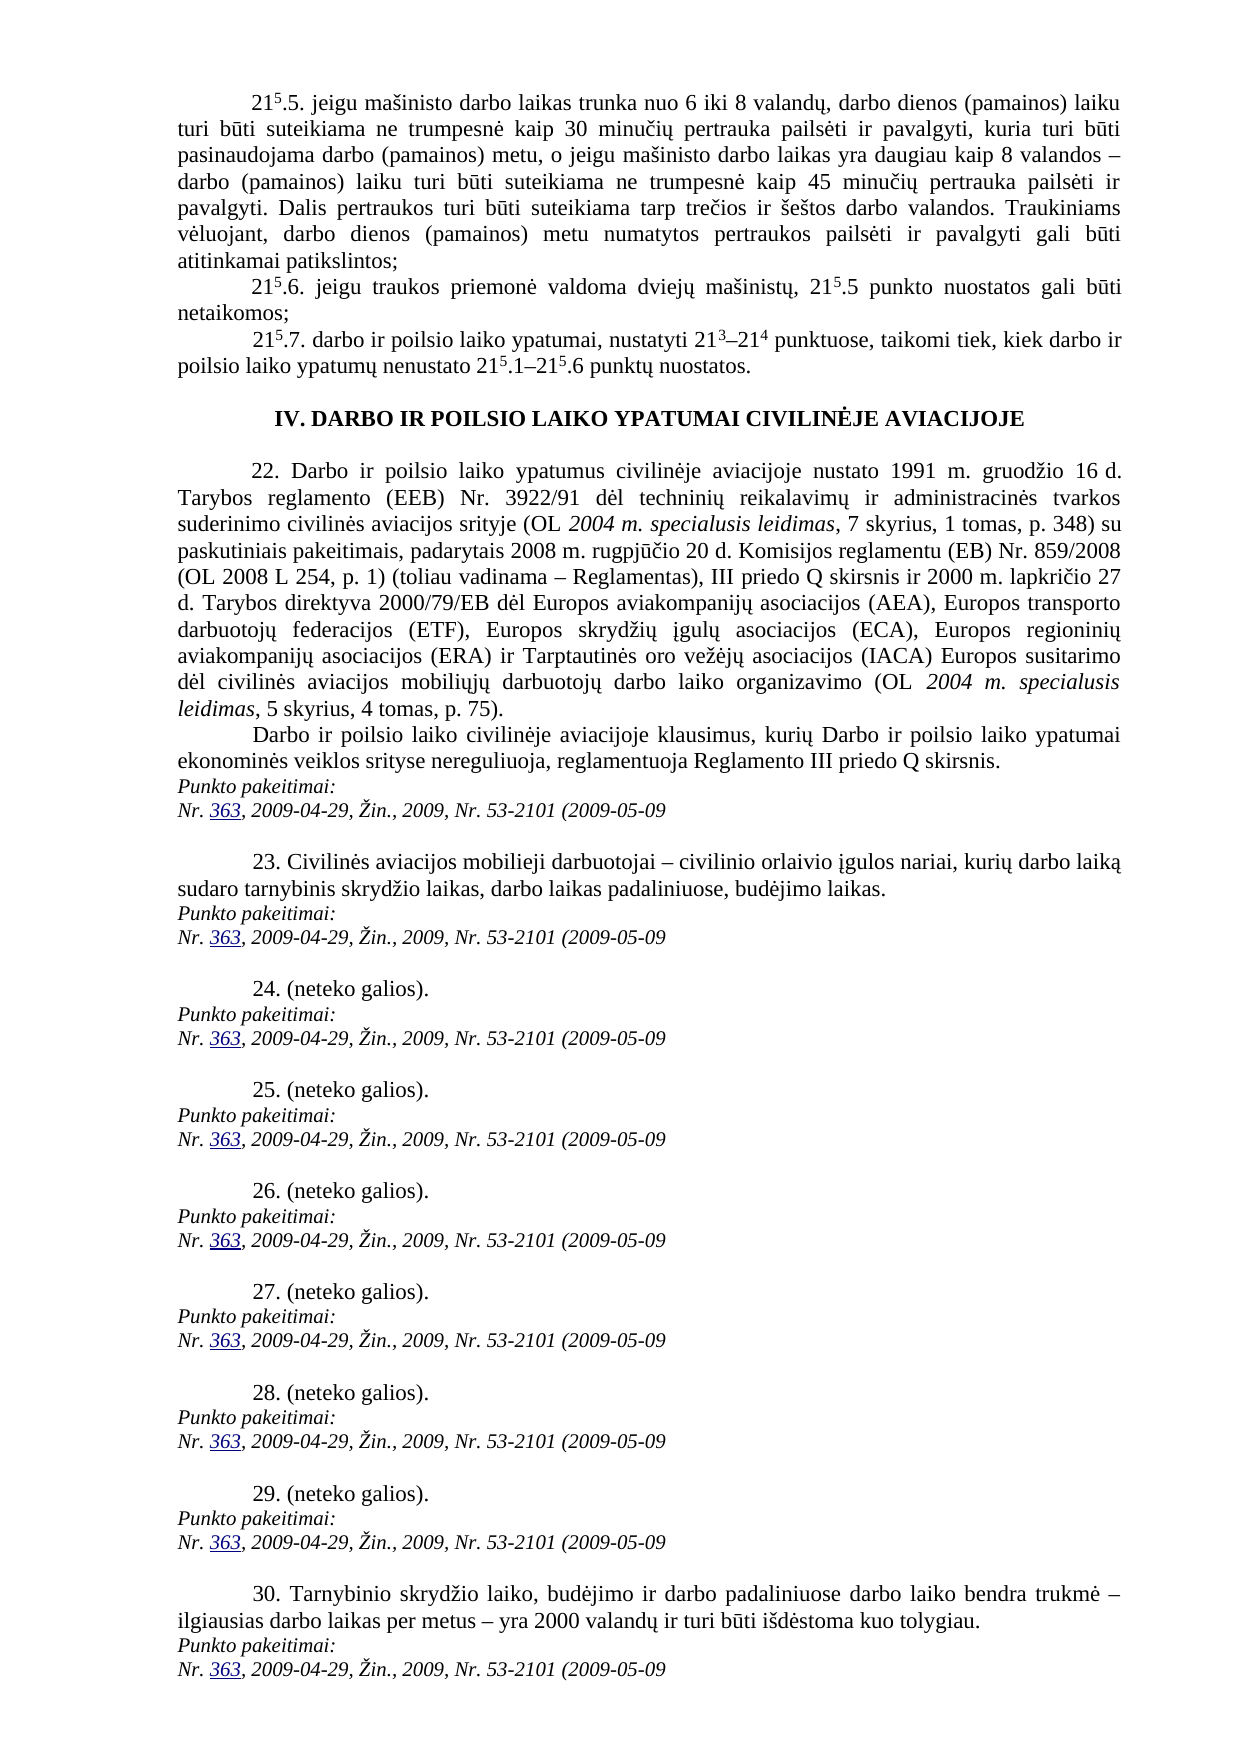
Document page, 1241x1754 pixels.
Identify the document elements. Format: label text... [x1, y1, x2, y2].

text Nr. 363, 2009-04-29, Žin., 2009, Nr. 53-2101 (2009-05-09 [177, 1228, 1122, 1252]
text Nr. 363, 2009-04-29, Žin., 2009, Nr. 53-2101 (2009-05-09 [177, 1530, 1122, 1554]
text 24. (neteko galios). [177, 976, 1122, 1002]
text Punkto pakeitimai: [177, 1203, 1122, 1228]
text Punkto pakeitimai: [177, 774, 1122, 798]
text 215.5. jeigu mašinisto darbo laikas trunka nuo 6 iki 8 valandų, darbo dienos (pamainos) laiku turi būti suteikiama ne trumpesnė kaip 30 minučių pertrauka pailsėti ir pavalgyti, kuria turi būti pasinaudojama darbo (pamainos) metu, o jeigu mašinisto darbo laikas yra daugiau kaip 8 valandos – darbo (pamainos) laiku turi būti suteikiama ne trumpesnė kaip 45 minučių pertrauka pailsėti ir pavalgyti. Dalis pertraukos turi būti suteikiama tarp trečios ir šeštos darbo valandos. Traukiniams vėluojant, darbo dienos (pamainos) metu numatytos pertraukos pailsėti ir pavalgyti gali būti atitinkamai patikslintos; [177, 89, 1122, 273]
text Nr. 363, 2009-04-29, Žin., 2009, Nr. 53-2101 (2009-05-09 [177, 1429, 1122, 1453]
text 28. (neteko galios). [177, 1379, 1122, 1405]
text Punkto pakeitimai: [177, 1405, 1122, 1429]
text Punkto pakeitimai: [177, 1633, 1122, 1657]
text 215.6. jeigu traukos priemonė valdoma dviejų mašinistų, 215.5 punkto nuostatos gali būti netaikomos; [177, 273, 1122, 326]
text Nr. 363, 2009-04-29, Žin., 2009, Nr. 53-2101 (2009-05-09 [177, 798, 1122, 822]
text 30. Tarnybinio skrydžio laiko, budėjimo ir darbo padaliniuose darbo laiko bendra trukmė – ilgiausias darbo laikas per metus – yra 2000 valandų ir turi būti išdėstoma kuo tolygiau. [177, 1581, 1122, 1633]
text Nr. 363, 2009-04-29, Žin., 2009, Nr. 53-2101 (2009-05-09 [177, 1026, 1122, 1050]
text Nr. 363, 2009-04-29, Žin., 2009, Nr. 53-2101 (2009-05-09 [177, 925, 1122, 949]
text Nr. 363, 2009-04-29, Žin., 2009, Nr. 53-2101 (2009-05-09 [177, 1328, 1122, 1352]
text Punkto pakeitimai: [177, 1304, 1122, 1328]
text 29. (neteko galios). [177, 1480, 1122, 1506]
text 23. Civilinės aviacijos mobilieji darbuotojai – civilinio orlaivio įgulos nariai, kurių darbo laiką sudaro tarnybinis skrydžio laikas, darbo laikas padaliniuose, budėjimo laikas. [177, 848, 1122, 901]
text Punkto pakeitimai: [177, 1002, 1122, 1026]
text 215.7. darbo ir poilsio laiko ypatumai, nustatyti 213–214 punktuose, taikomi tiek, kiek darbo ir poilsio laiko ypatumų nenustato 215.1–215.6 punktų nuostatos. [177, 326, 1122, 378]
text 22. Darbo ir poilsio laiko ypatumus civilinėje aviacijoje nustato 1991 m. gruodžio 16 d. Tarybos reglamento (EEB) Nr. 3922/91 dėl techninių reikalavimų ir administracinės tvarkos suderinimo civilinės aviacijos srityje (OL 2004 m. specialusis leidimas, 7 skyrius, 1 tomas, p. 348) su paskutiniais pakeitimais, padarytais 2008 m. rugpjūčio 20 d. Komisijos reglamentu (EB) Nr. 859/2008 (OL 2008 L 254, p. 1) (toliau vadinama – Reglamentas), III priedo Q skirsnis ir 2000 m. lapkričio 27 d. Tarybos direktyva 2000/79/EB dėl Europos aviakompanijų asociacijos (AEA), Europos transporto darbuotojų federacijos (ETF), Europos skrydžių įgulų asociacijos (ECA), Europos regioninių aviakompanijų asociacijos (ERA) ir Tarptautinės oro vežėjų asociacijos (IACA) Europos susitarimo dėl civilinės aviacijos mobiliųjų darbuotojų darbo laiko organizavimo (OL 2004 m. specialusis leidimas, 5 skyrius, 4 tomas, p. 75). [177, 458, 1122, 721]
text 25. (neteko galios). [177, 1076, 1122, 1103]
text Punkto pakeitimai: [177, 1506, 1122, 1530]
text Punkto pakeitimai: [177, 901, 1122, 925]
text Nr. 363, 2009-04-29, Žin., 2009, Nr. 53-2101 (2009-05-09 [177, 1657, 1122, 1681]
text Nr. 363, 2009-04-29, Žin., 2009, Nr. 53-2101 (2009-05-09 [177, 1127, 1122, 1151]
text 27. (neteko galios). [177, 1278, 1122, 1304]
text Punkto pakeitimai: [177, 1103, 1122, 1127]
text Darbo ir poilsio laiko civilinėje aviacijoje klausimus, kurių Darbo ir poilsio laiko ypatumai ekonominės veiklos srityse nereguliuoja, reglamentuoja Reglamento III priedo Q skirsnis. [177, 721, 1122, 774]
text 26. (neteko galios). [177, 1177, 1122, 1203]
subtitle IV. DARBO IR POILSIO LAIKO YPATUMAI CIVILINĖJE AVIACIJOJE [177, 405, 1122, 431]
